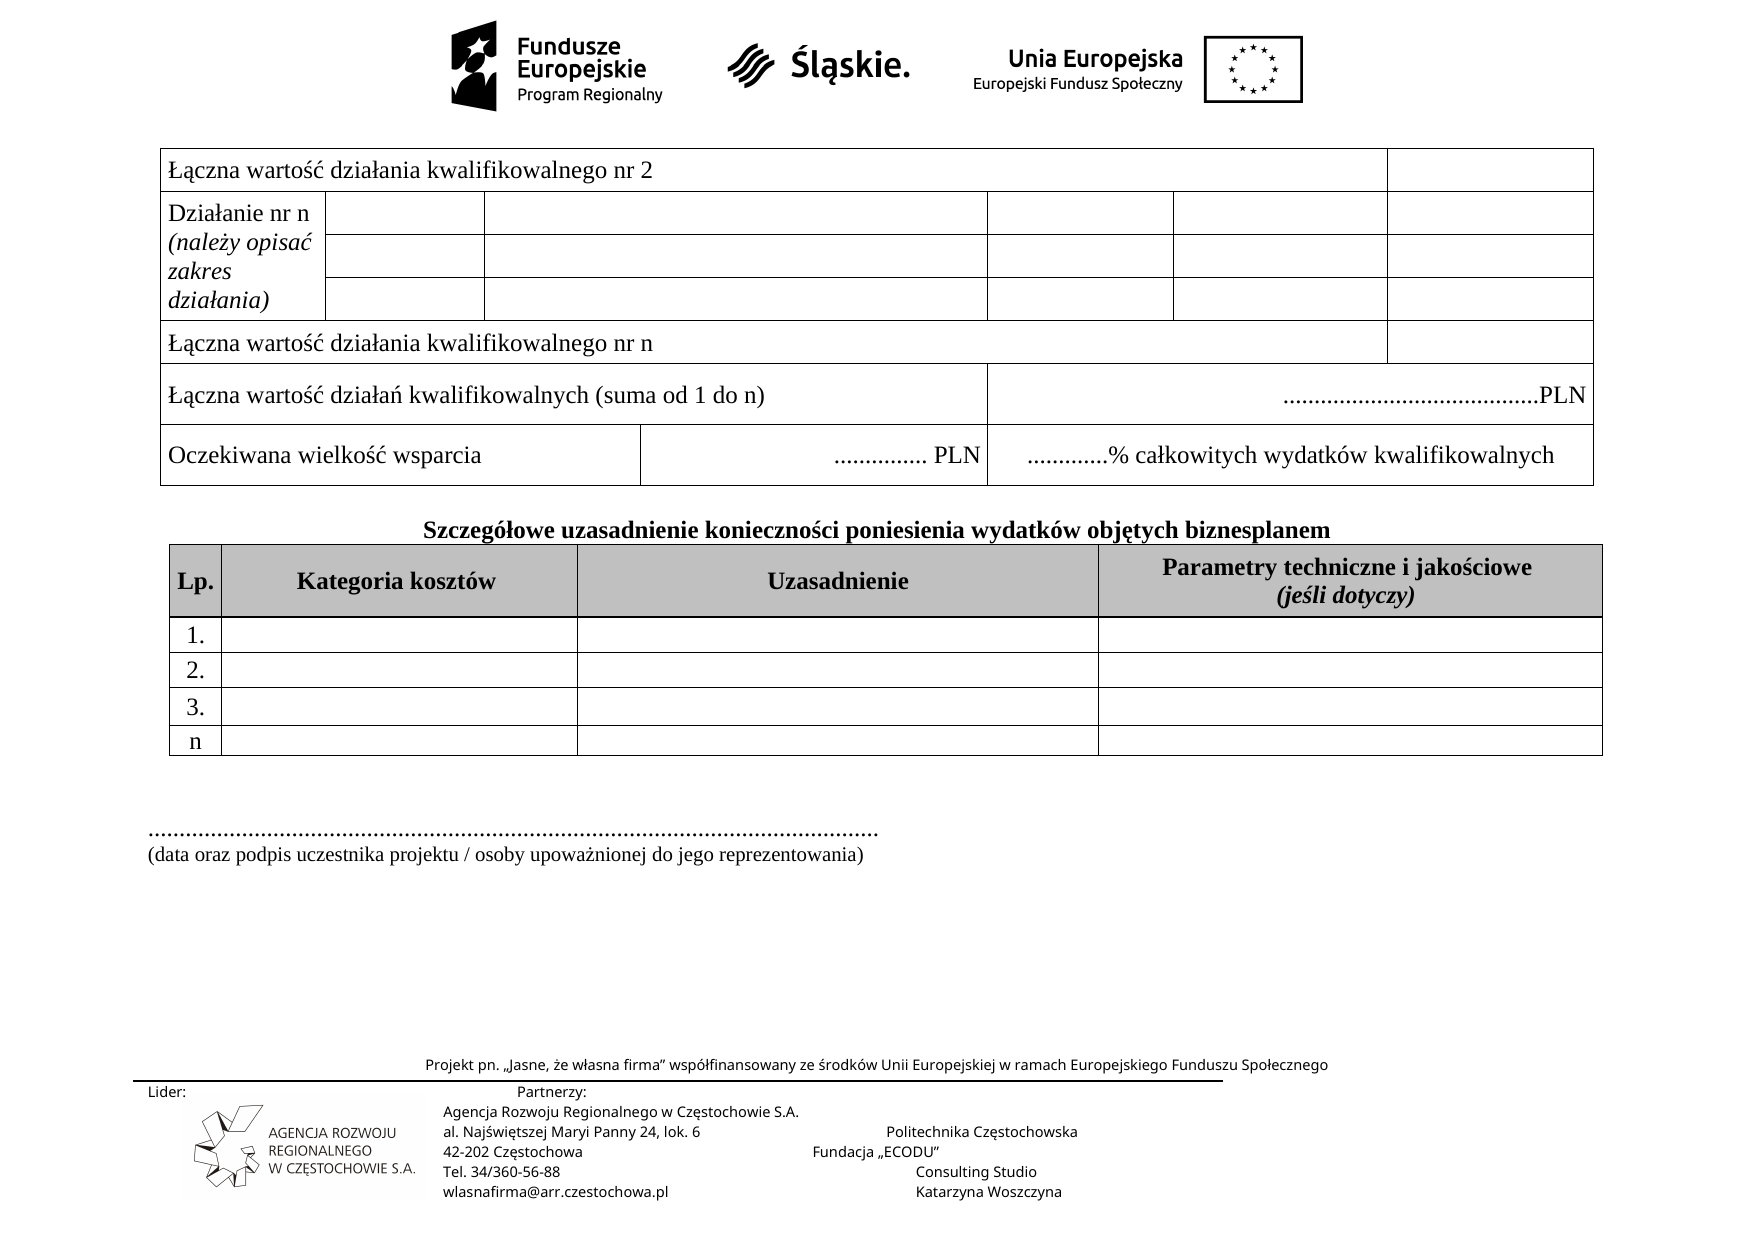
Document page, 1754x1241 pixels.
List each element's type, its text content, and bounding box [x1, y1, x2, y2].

table_header Kategoria kosztów [222, 545, 577, 616]
table_cell [1099, 653, 1602, 687]
table_cell ............... PLN [641, 425, 987, 485]
text (data oraz podpis uczestnika projektu / osoby upoważnionej do jego reprezentowania) [148, 842, 1606, 866]
table_cell [1174, 278, 1387, 320]
table_cell Oczekiwana wielkość wsparcia [161, 425, 640, 485]
table_cell [1388, 235, 1593, 277]
table_cell [326, 278, 484, 320]
table_header Parametry techniczne i jakościowe (jeśli dotyczy) [1099, 545, 1602, 616]
table_cell [222, 688, 577, 725]
table_cell [1099, 688, 1602, 725]
table_cell [578, 653, 1098, 687]
text Szczegółowe uzasadnienie konieczności poniesienia wydatków objętych biznesplanem [148, 515, 1606, 543]
table_cell [1388, 192, 1593, 234]
table_cell [578, 688, 1098, 725]
table_cell Łączna wartość działania kwalifikowalnego nr n [161, 321, 1387, 363]
table_header Uzasadnienie [578, 545, 1098, 616]
table_cell [222, 618, 577, 652]
table_cell [1174, 192, 1387, 234]
table_cell 1. [170, 618, 221, 652]
table_cell [578, 726, 1098, 754]
table_cell [326, 192, 484, 234]
table_cell [485, 235, 987, 277]
table_cell .........................................PLN [988, 364, 1593, 424]
table_cell [1174, 235, 1387, 277]
table_cell [1388, 149, 1593, 191]
table_cell [485, 278, 987, 320]
table_cell [988, 192, 1173, 234]
table_cell Działanie nr n (należy opisać zakres działania) [161, 192, 325, 320]
table_cell Łączna wartość działań kwalifikowalnych (suma od 1 do n) [161, 364, 987, 424]
table_cell [326, 235, 484, 277]
table_cell [1099, 618, 1602, 652]
table_cell [1099, 726, 1602, 754]
table_cell .............% całkowitych wydatków kwalifikowalnych [988, 425, 1593, 485]
table_cell [485, 192, 987, 234]
table_cell [578, 618, 1098, 652]
table_cell Łączna wartość działania kwalifikowalnego nr 2 [161, 149, 1387, 191]
table_header Lp. [170, 545, 221, 616]
table_cell [222, 726, 577, 754]
table_cell 3. [170, 688, 221, 725]
table_cell [988, 278, 1173, 320]
text ..................................................................................................................... [148, 813, 1606, 842]
table_cell [1388, 321, 1593, 363]
table_cell n [170, 726, 221, 754]
table_cell [222, 653, 577, 687]
table_cell [988, 235, 1173, 277]
table_cell 2. [170, 653, 221, 687]
table_cell [1388, 278, 1593, 320]
